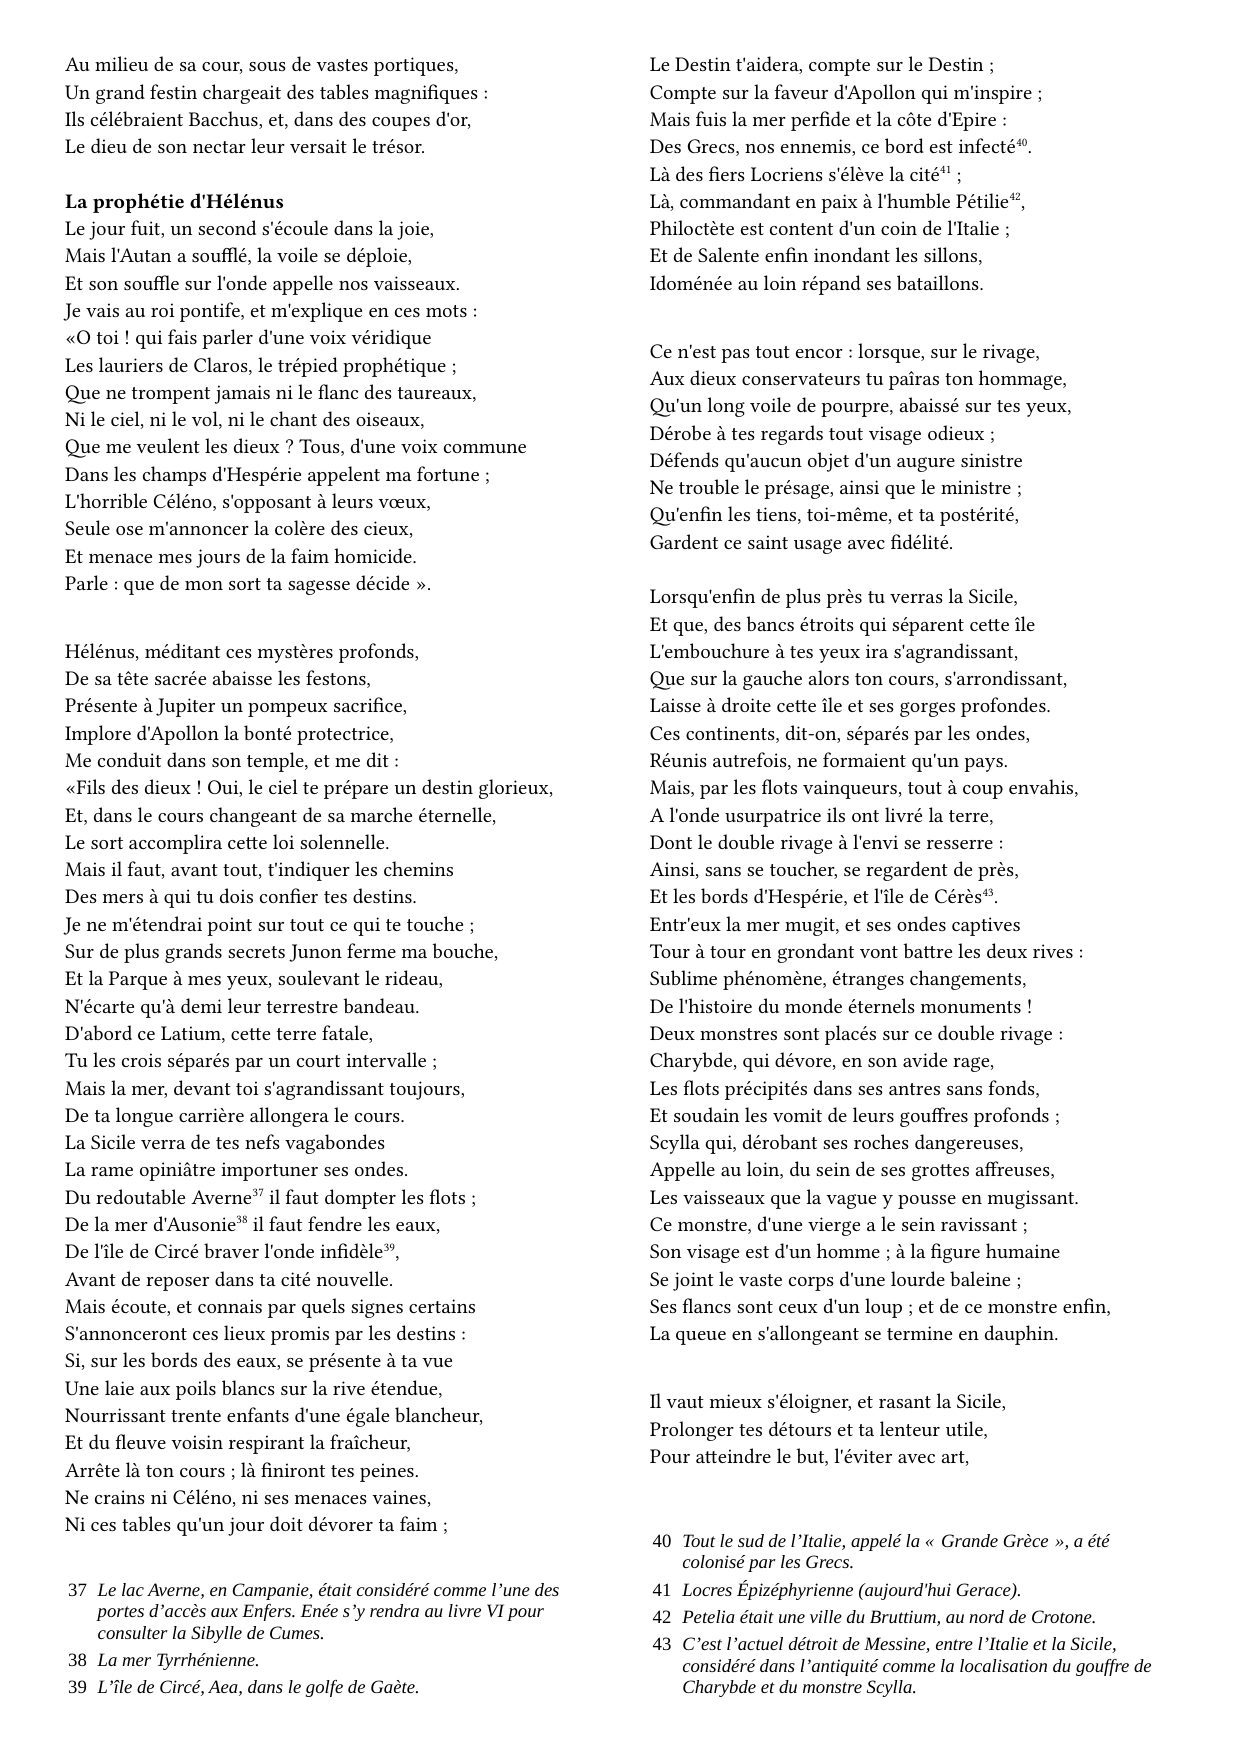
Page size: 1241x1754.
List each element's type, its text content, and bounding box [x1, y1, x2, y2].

text Le lac Averne, en Campanie, était considéré comme l’une des portes d’accès aux Enfers. Enée s’y rendra au livre VI pour consulter la Sibylle de Cumes. [65, 1576, 591, 1646]
text C’est l’actuel détroit de Messine, entre l’Italie et la Sicile, considéré dans l’antiquité comme la localisation du gouffre de Charybde et du monstre Scylla. [649, 1630, 1175, 1701]
text Ce n'est pas tout encor : lorsque, sur le rivage, Aux dieux conservateurs tu paîras ton hommage, Qu'un long voile de pourpre, abaissé sur tes yeux, Dérobe à tes regards tout visage odieux ; Défends qu'aucun objet d'un augure sinistre Ne trouble le présage, ainsi que le ministre ; Qu'enfin les tiens, toi-même, et ta postérité, Gardent ce saint usage avec fidélité. [649, 339, 1175, 582]
text Le Destin t'aidera, compte sur le Destin ; Compte sur la faveur d'Apollon qui m'inspire ; Mais fuis la mer perfide et la côte d'Epire : Des Grecs, nos ennemis, ce bord est infecté. Là des fiers Locriens s'élève la cité ; Là, commandant en paix à l'humble Pétilie, Philoctète est content d'un coin de l'Italie ; Et de Salente enfin inondant les sillons, Idoménée au loin répand ses bataillons. [649, 53, 1175, 334]
text Au milieu de sa cour, sous de vastes portiques, Un grand festin chargeait des tables magnifiques : Ils célébraient Bacchus, et, dans des coupes d'or, Le dieu de son nectar leur versait le trésor. [65, 53, 591, 186]
text Lorsqu'enfin de plus près tu verras la Sicile, Et que, des bancs étroits qui séparent cette île L'embouchure à tes yeux ira s'agrandissant, Que sur la gauche alors ton cours, s'arrondissant, Laisse à droite cette île et ses gorges profondes. Ces continents, dit-on, séparés par les ondes, Réunis autrefois, ne formaient qu'un pays. Mais, par les flots vainqueurs, tout à coup envahis, A l'onde usurpatrice ils ont livré la terre, Dont le double rivage à l'envi se resserre : Ainsi, sans se toucher, se regardent de près, Et les bords d'Hespérie, et l'île de Cérès. Entr'eux la mer mugit, et ses ondes captives Tour à tour en grondant vont battre les deux rives : Sublime phénomène, étranges changements, De l'histoire du monde éternels monuments ! Deux monstres sont placés sur ce double rivage : Charybde, qui dévore, en son avide rage, Les flots précipités dans ses antres sans fonds, Et soudain les vomit de leurs gouffres profonds ; Scylla qui, dérobant ses roches dangereuses, Appelle au loin, du sein de ses grottes affreuses, Les vaisseaux que la vague y pousse en mugissant. Ce monstre, d'une vierge a le sein ravissant ; Son visage est d'un homme ; à la figure humaine Se joint le vaste corps d'une lourde baleine ; Ses flancs sont ceux d'un loup ; et de ce monstre enfin, La queue en s'allongeant se termine en dauphin. [649, 585, 1175, 1385]
text La mer Tyrrhénienne. [65, 1646, 591, 1673]
text Il vaut mieux s'éloigner, et rasant la Sicile, Prolonger tes détours et ta lenteur utile, Pour atteindre le but, l'éviter avec art, [649, 1390, 1175, 1468]
text La prophétie d'Hélénus [65, 189, 591, 213]
text Hélénus, méditant ces mystères profonds, De sa tête sacrée abaisse les festons, Présente à Jupiter un pompeux sacrifice, Implore d'Apollon la bonté protectrice, Me conduit dans son temple, et me dit : «Fils des dieux ! Oui, le ciel te prépare un destin glorieux, Et, dans le cours changeant de sa marche éternelle, Le sort accomplira cette loi solennelle. Mais il faut, avant tout, t'indiquer les chemins Des mers à qui tu dois confier tes destins. Je ne m'étendrai point sur tout ce qui te touche ; Sur de plus grands secrets Junon ferme ma bouche, Et la Parque à mes yeux, soulevant le rideau, N'écarte qu'à demi leur terrestre bandeau. D'abord ce Latium, cette terre fatale, Tu les crois séparés par un court intervalle ; Mais la mer, devant toi s'agrandissant toujours, De ta longue carrière allongera le cours. La Sicile verra de tes nefs vagabondes La rame opiniâtre importuner ses ondes. Du redoutable Averne il faut dompter les flots ; De la mer d'Ausonie il faut fendre les eaux, De l'île de Circé braver l'onde infidèle, Avant de reposer dans ta cité nouvelle. Mais écoute, et connais par quels signes certains S'annonceront ces lieux promis par les destins : Si, sur les bords des eaux, se présente à ta vue Une laie aux poils blancs sur la rive étendue, Nourrissant trente enfants d'une égale blancheur, Et du fleuve voisin respirant la fraîcheur, Arrête là ton cours ; là finiront tes peines. Ne crains ni Céléno, ni ses menaces vaines, Ni ces tables qu'un jour doit dévorer ta faim ; [65, 640, 591, 1537]
text Locres Épizéphyrienne (aujourd'hui Gerace). [649, 1576, 1175, 1603]
text Petelia était une ville du Bruttium, au nord de Crotone. [649, 1603, 1175, 1630]
text Le jour fuit, un second s'écoule dans la joie, Mais l'Autan a soufflé, la voile se déploie, Et son souffle sur l'onde appelle nos vaisseaux. Je vais au roi pontife, et m'explique en ces mots : «O toi ! qui fais parler d'une voix véridique Les lauriers de Claros, le trépied prophétique ; Que ne trompent jamais ni le flanc des taureaux, Ni le ciel, ni le vol, ni le chant des oiseaux, Que me veulent les dieux ? Tous, d'une voix commune Dans les champs d'Hespérie appelent ma fortune ; L'horrible Céléno, s'opposant à leurs vœux, Seule ose m'annoncer la colère des cieux, Et menace mes jours de la faim homicide. Parle : que de mon sort ta sagesse décide ». [65, 217, 591, 634]
text L’île de Circé, Aea, dans le golfe de Gaète. [65, 1673, 591, 1701]
text Tout le sud de l’Italie, appelé la « Grande Grèce », a été colonisé par les Grecs. [649, 1527, 1175, 1576]
